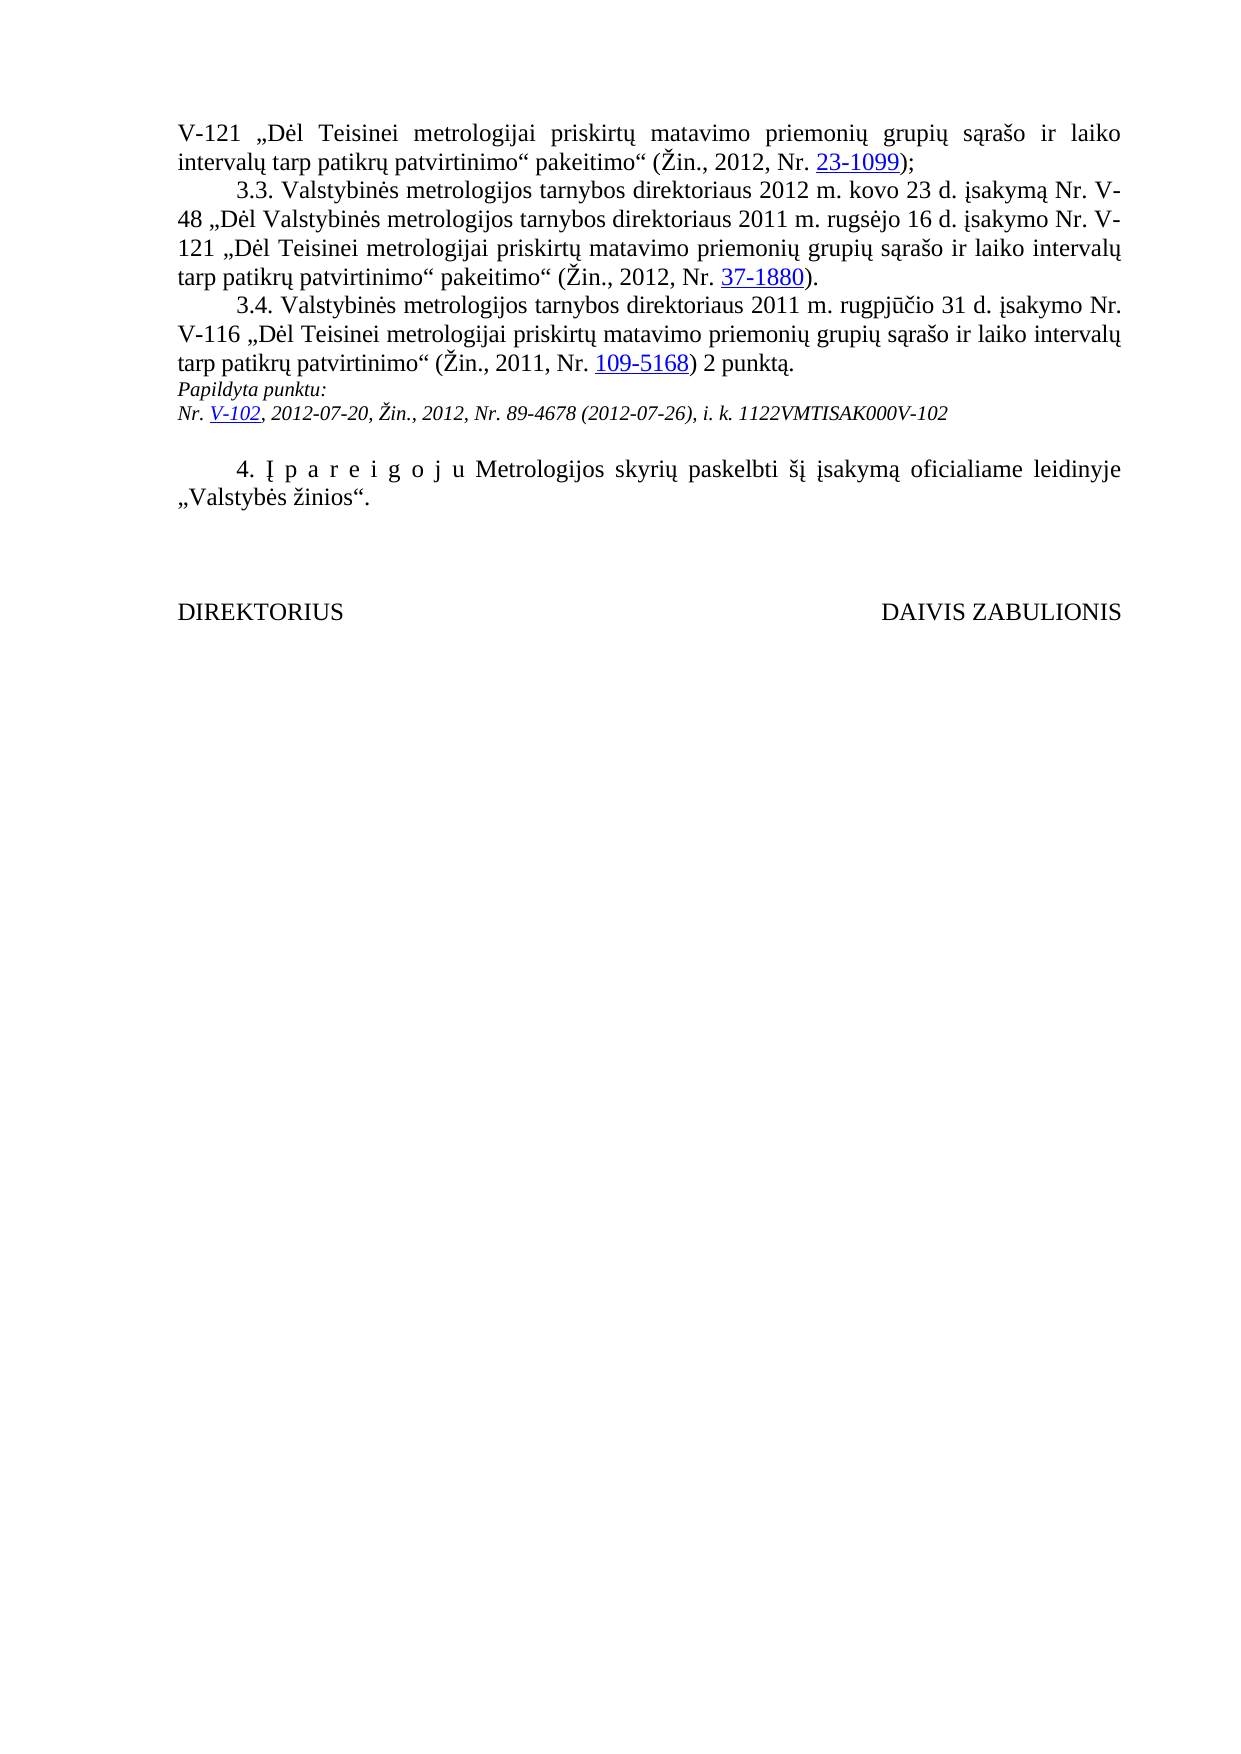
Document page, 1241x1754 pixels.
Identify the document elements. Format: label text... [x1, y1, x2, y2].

text 3.3. Valstybinės metrologijos tarnybos direktoriaus 2012 m. kovo 23 d. įsakymą Nr. V-48 „Dėl Valstybinės metrologijos tarnybos direktoriaus 2011 m. rugsėjo 16 d. įsakymo Nr. V-121 „Dėl Teisinei metrologijai priskirtų matavimo priemonių grupių sąrašo ir laiko intervalų tarp patikrų patvirtinimo“ pakeitimo“ (Žin., 2012, Nr. 37-1880). [177, 176, 1122, 291]
text 4. Į p a r e i g o j u Metrologijos skyrių paskelbti šį įsakymą oficialiame leidinyje „Valstybės žinios“. [177, 454, 1122, 511]
text Papildyta punktu: [177, 377, 1122, 401]
text V-121 „Dėl Teisinei metrologijai priskirtų matavimo priemonių grupių sąrašo ir laiko intervalų tarp patikrų patvirtinimo“ pakeitimo“ (Žin., 2012, Nr. 23-1099); [177, 118, 1122, 176]
text 3.4. Valstybinės metrologijos tarnybos direktoriaus 2011 m. rugpjūčio 31 d. įsakymo Nr. V-116 „Dėl Teisinei metrologijai priskirtų matavimo priemonių grupių sąrašo ir laiko intervalų tarp patikrų patvirtinimo“ (Žin., 2011, Nr. 109-5168) 2 punktą. [177, 291, 1122, 377]
text Nr. V-102, 2012-07-20, Žin., 2012, Nr. 89-4678 (2012-07-26), i. k. 1122VMTISAK000V-102 [177, 401, 1122, 425]
text Direktorius Daivis Zabulionis [177, 597, 1122, 626]
